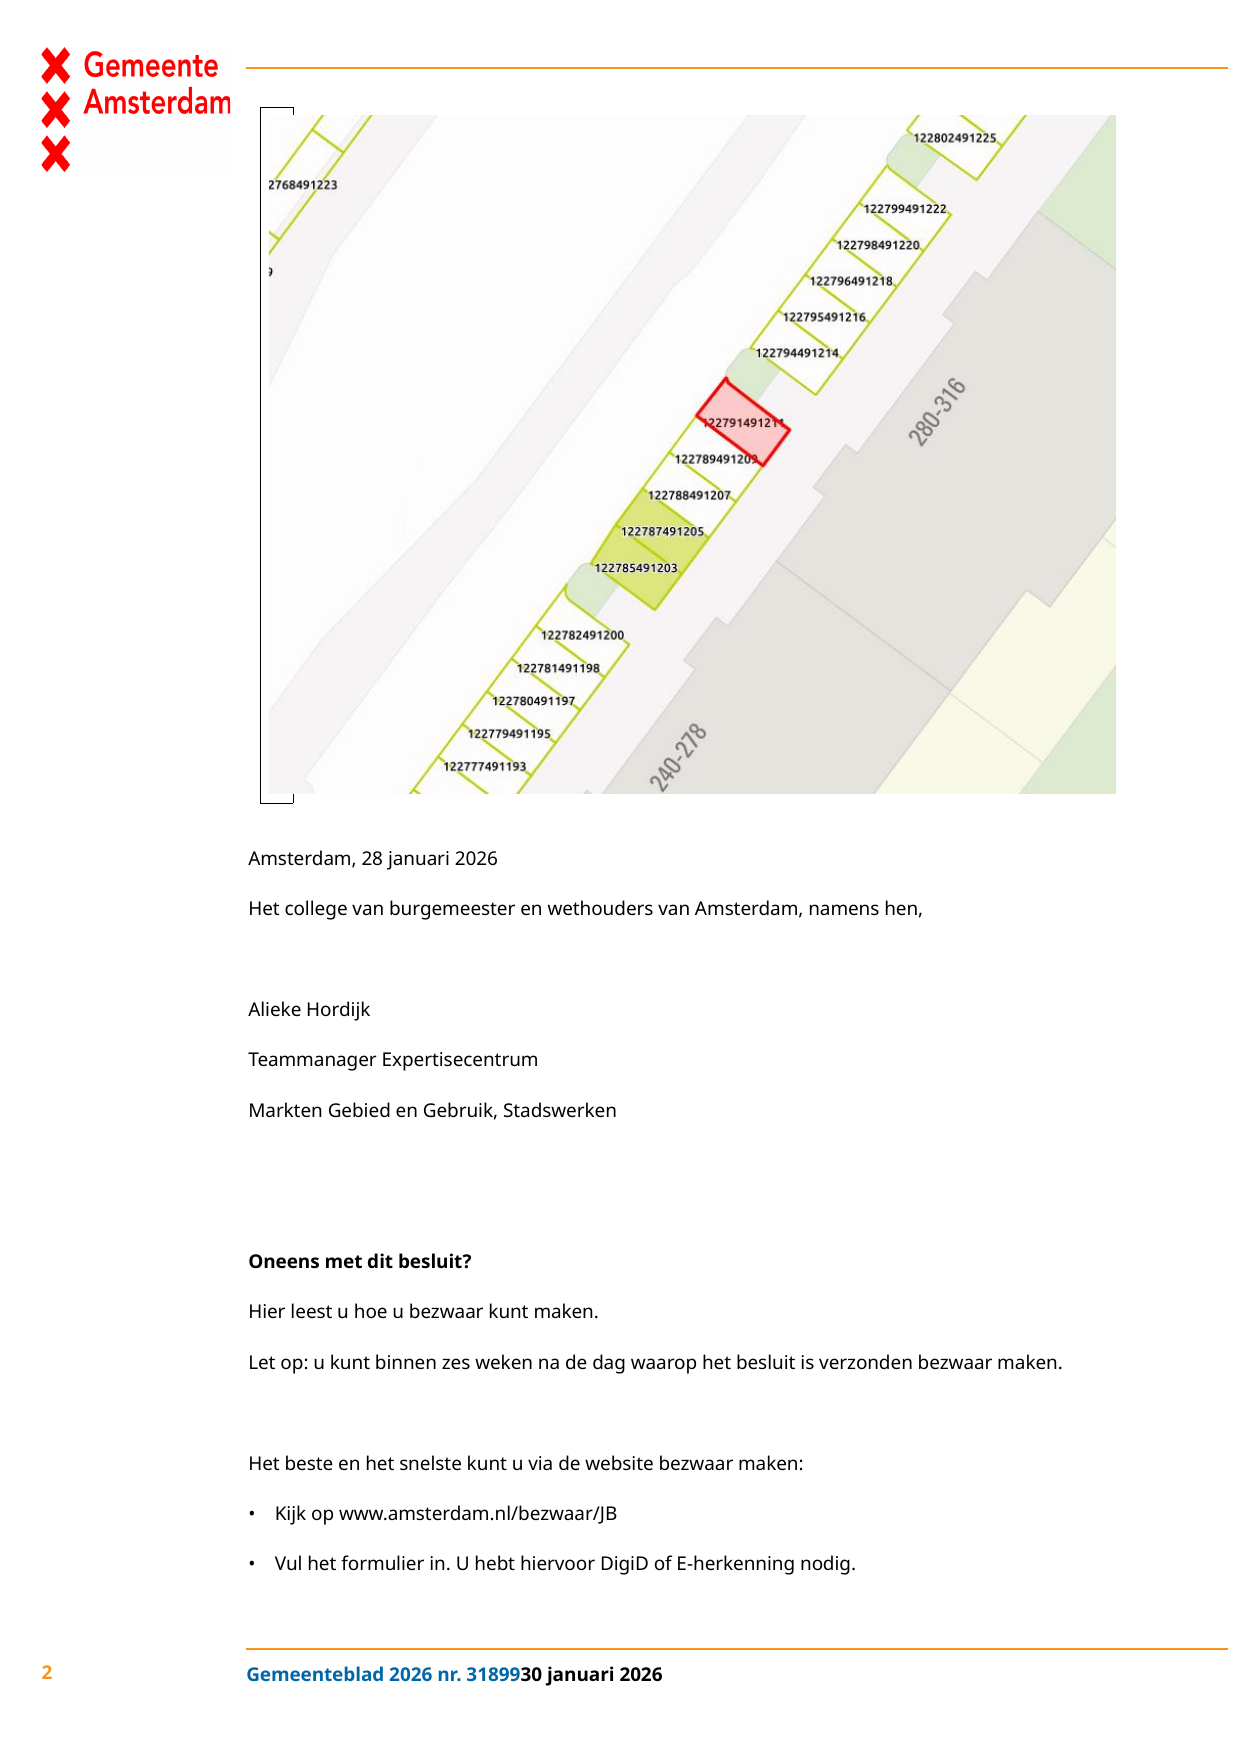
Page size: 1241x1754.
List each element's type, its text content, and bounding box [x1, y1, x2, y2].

text Markten Gebied en Gebruik, Stadswerken [248, 1097, 1152, 1122]
text Let op: u kunt binnen zes weken na de dag waarop het besluit is verzonden bezwaar maken. [248, 1349, 1152, 1374]
text Hier leest u hoe u bezwaar kunt maken. [248, 1298, 1152, 1324]
text Het college van burgemeester en wethouders van Amsterdam, namens hen, [248, 895, 1152, 921]
text • Vul het formulier in. U hebt hiervoor DigiD of E-herkenning nodig. [248, 1551, 1152, 1576]
text • Kijk op www.amsterdam.nl/bezwaar/JB [248, 1500, 1152, 1526]
picture [41, 47, 231, 172]
text Alieke Hordijk [248, 996, 1152, 1022]
text Het beste en het snelste kunt u via de website bezwaar maken: [248, 1450, 1152, 1475]
picture [268, 115, 1117, 794]
text Teammanager Expertisecentrum [248, 1046, 1152, 1072]
text Amsterdam, 28 januari 2026 [248, 845, 1152, 870]
text Oneens met dit besluit? [248, 1248, 1152, 1274]
